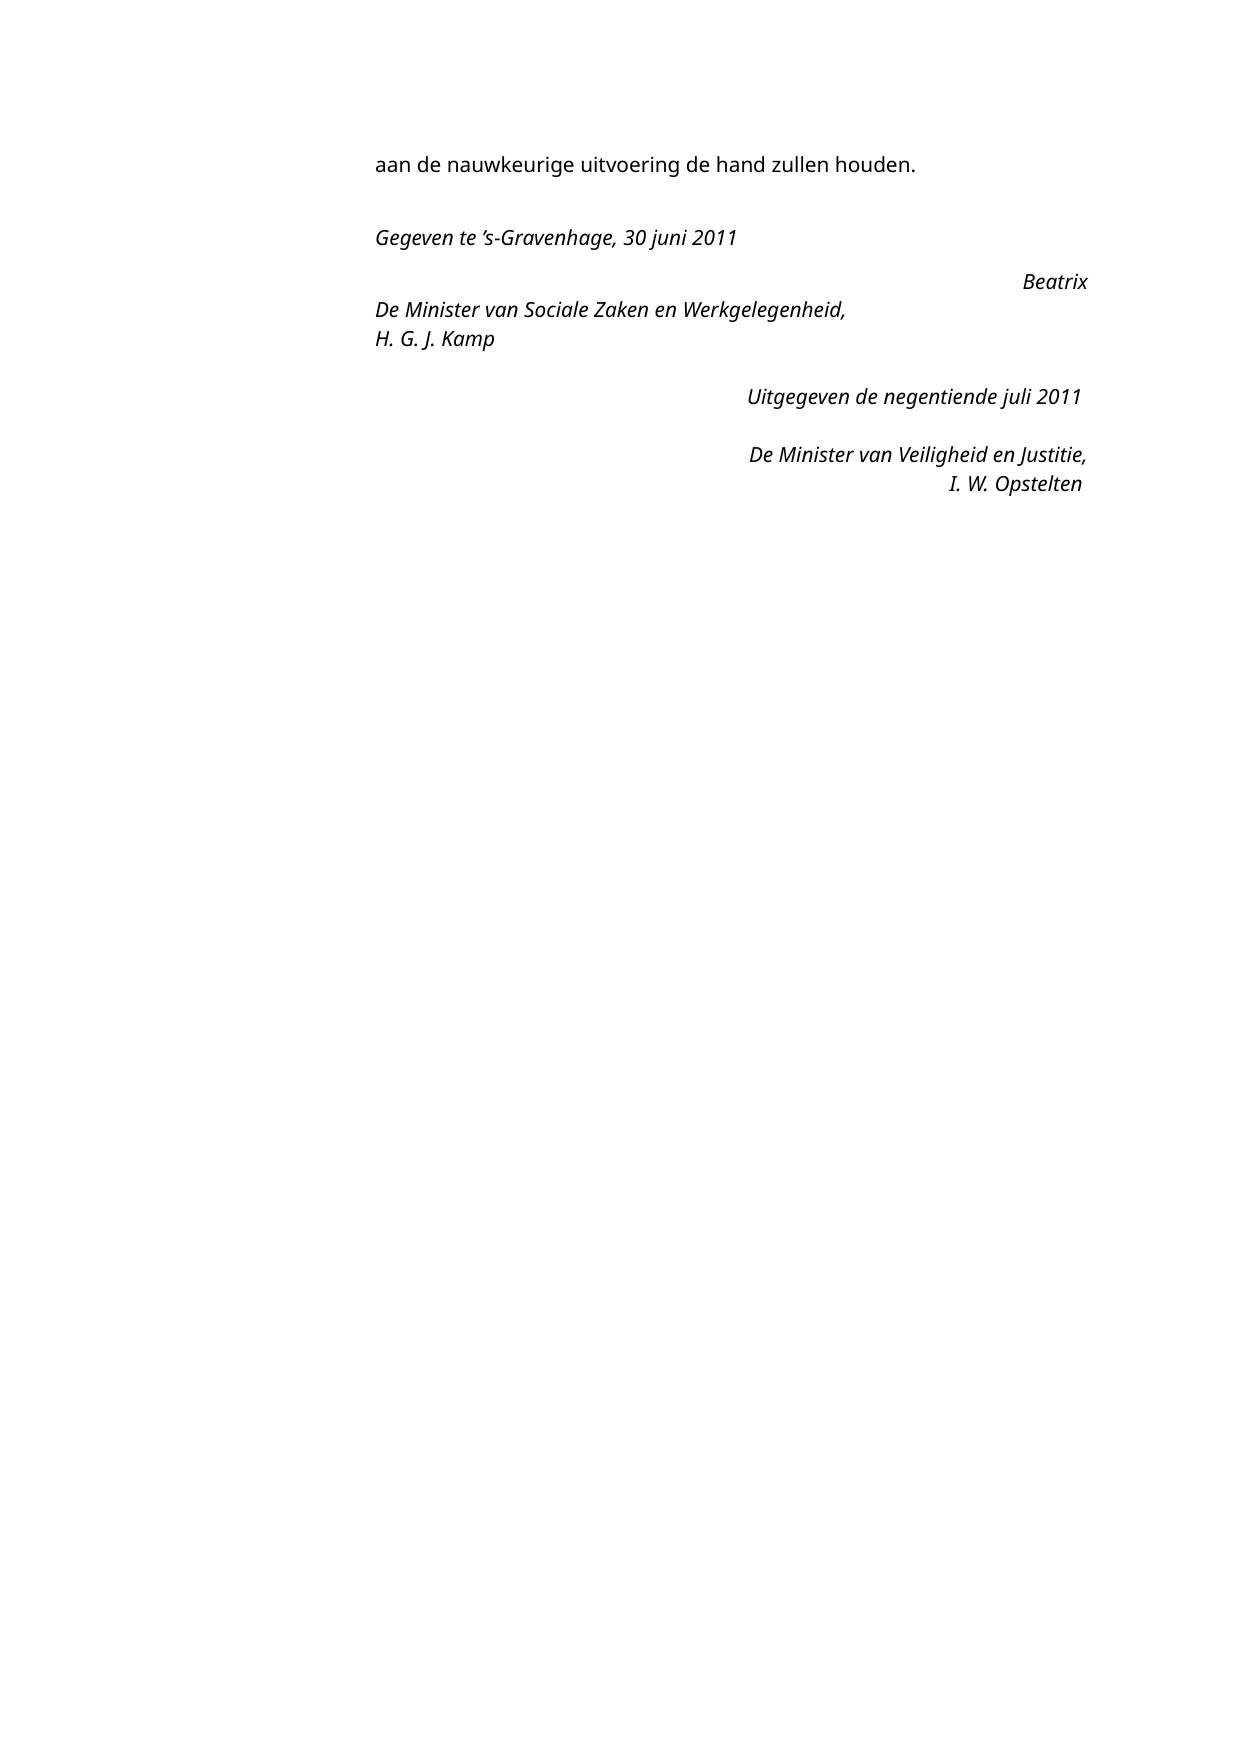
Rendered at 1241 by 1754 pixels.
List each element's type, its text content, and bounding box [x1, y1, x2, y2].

text Beatrix [375, 267, 1090, 295]
text De Minister van Veiligheid en Justitie, [375, 441, 1090, 469]
text De Minister van Sociale Zaken en Werkgelegenheid, [375, 295, 1090, 324]
text Uitgegeven de negentiende juli 2011 [375, 382, 1090, 411]
text aan de nauwkeurige uitvoering de hand zullen houden. [375, 150, 1090, 178]
text Gegeven te ’s-Gravenhage, 30 juni 2011 [375, 223, 1090, 252]
text H. G. J. Kamp [375, 324, 1090, 352]
text I. W. Opstelten [375, 469, 1090, 497]
